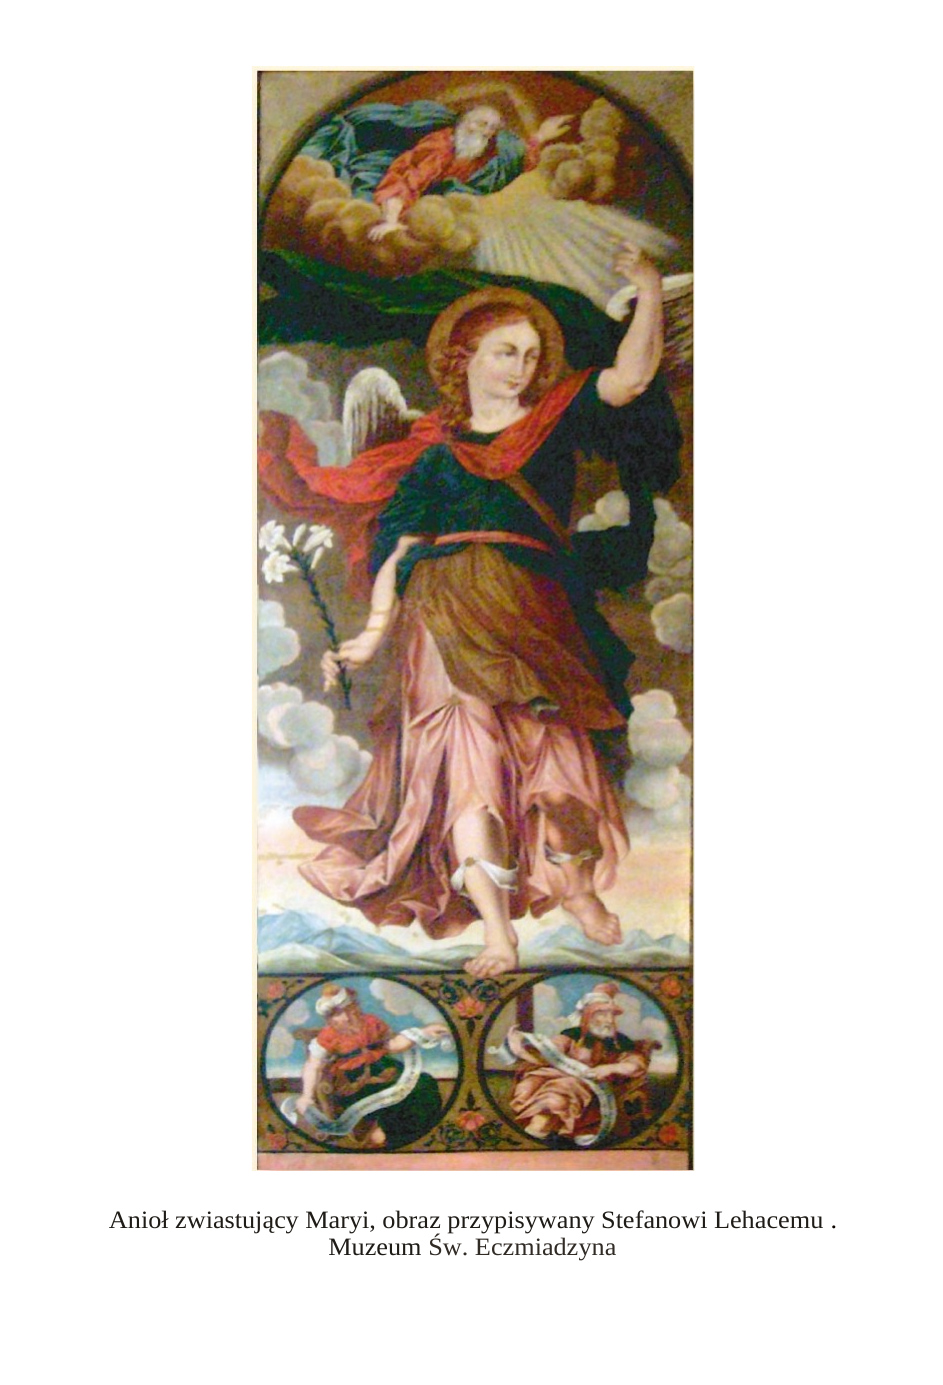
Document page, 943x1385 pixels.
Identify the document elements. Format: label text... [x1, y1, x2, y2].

text Anioł zwiastujący Maryi, obraz przypisywany Stefanowi Lehacemu . [101, 1208, 844, 1234]
text Muzeum Św. Eczmiadzyna [100, 1234, 844, 1261]
